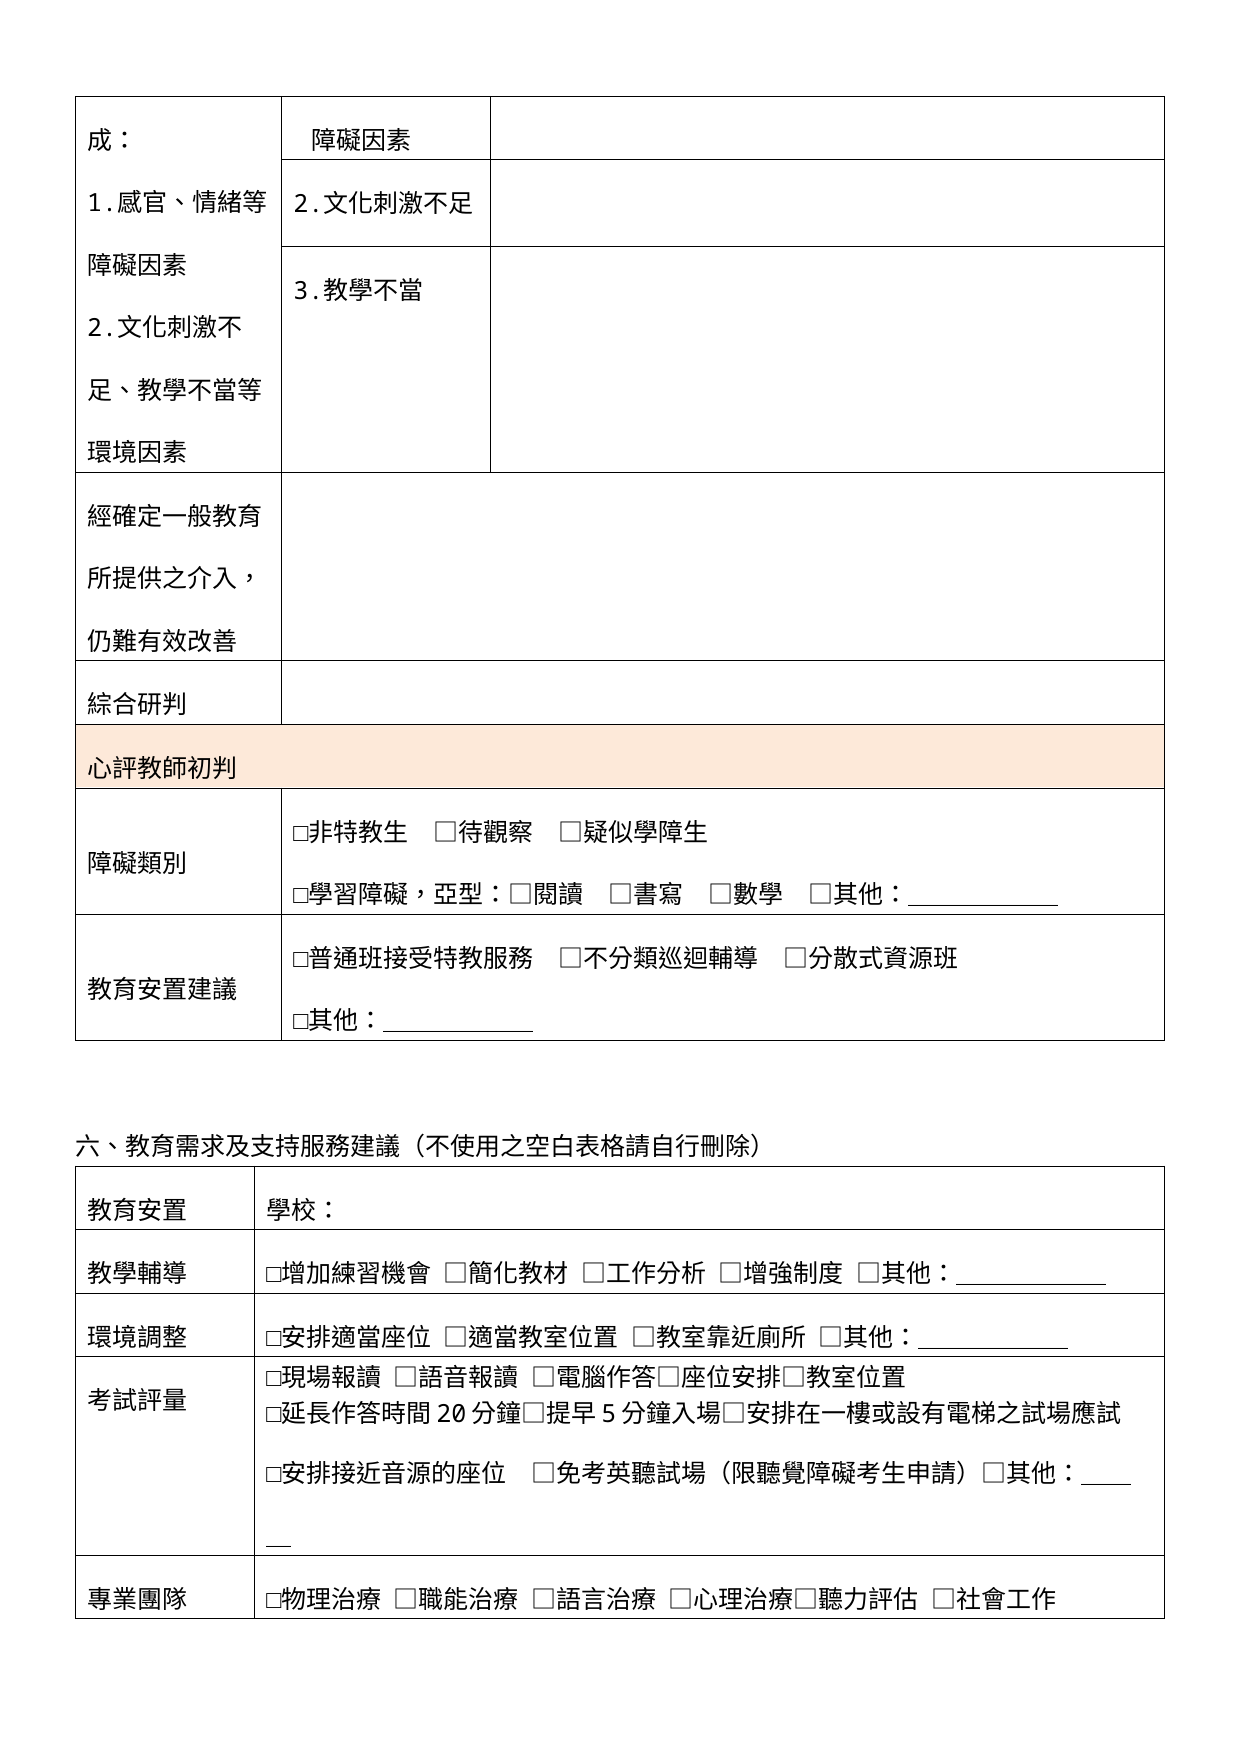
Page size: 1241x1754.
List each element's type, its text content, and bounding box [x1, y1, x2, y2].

table_cell 2.文化刺激不足 [282, 160, 490, 246]
table_cell 經確定一般教育所提供之介入，仍難有效改善 [76, 473, 281, 660]
table_header 學校： [255, 1167, 1164, 1229]
table_cell 心評教師初判 [76, 725, 1164, 787]
table_header 教育安置 [76, 1167, 254, 1229]
table_cell 環境調整 [76, 1294, 254, 1356]
table_cell [491, 247, 1164, 472]
table_cell 考試評量 [76, 1357, 254, 1555]
table_cell □非特教生 □待觀察 □疑似學障生 □學習障礙，亞型：□閱讀 □書寫 □數學 □其他：＿＿＿＿＿＿ [282, 789, 1164, 913]
table_cell □安排適當座位 □適當教室位置 □教室靠近廁所 □其他：＿＿＿＿＿＿ [255, 1294, 1164, 1356]
table_cell [282, 473, 1164, 660]
table_cell 教學輔導 [76, 1230, 254, 1293]
table_cell 3.教學不當 [282, 247, 490, 472]
table_cell 障礙類別 [76, 789, 281, 913]
table_cell □增加練習機會 □簡化教材 □工作分析 □增強制度 □其他：＿＿＿＿＿＿ [255, 1230, 1164, 1293]
table_cell 障礙因素 [282, 97, 490, 159]
table_cell [491, 97, 1164, 159]
table_cell □物理治療 □職能治療 □語言治療 □心理治療□聽力評估 □社會工作 [255, 1556, 1164, 1618]
table_cell [282, 661, 1164, 724]
table_cell □現場報讀 □語音報讀 □電腦作答□座位安排□教室位置 □延長作答時間20分鐘□提早5分鐘入場□安排在一樓或設有電梯之試場應試 □安排接近音源的座位 □免考英聽試場（限聽覺障礙考生申請）□其他：＿＿＿ [255, 1357, 1164, 1555]
table_cell □普通班接受特教服務 □不分類巡迴輔導 □分散式資源班 □其他：＿＿＿＿＿＿ [282, 915, 1164, 1039]
table_cell 教育安置建議 [76, 915, 281, 1039]
table_cell 綜合研判 [76, 661, 281, 724]
text 六、教育需求及支持服務建議（不使用之空白表格請自行刪除） [75, 1103, 1165, 1166]
table_cell 專業團隊 [76, 1556, 254, 1618]
table_cell 成： 1.感官、情緒等障礙因素 2.文化刺激不足、教學不當等環境因素 [76, 97, 281, 472]
table_cell [491, 160, 1164, 246]
